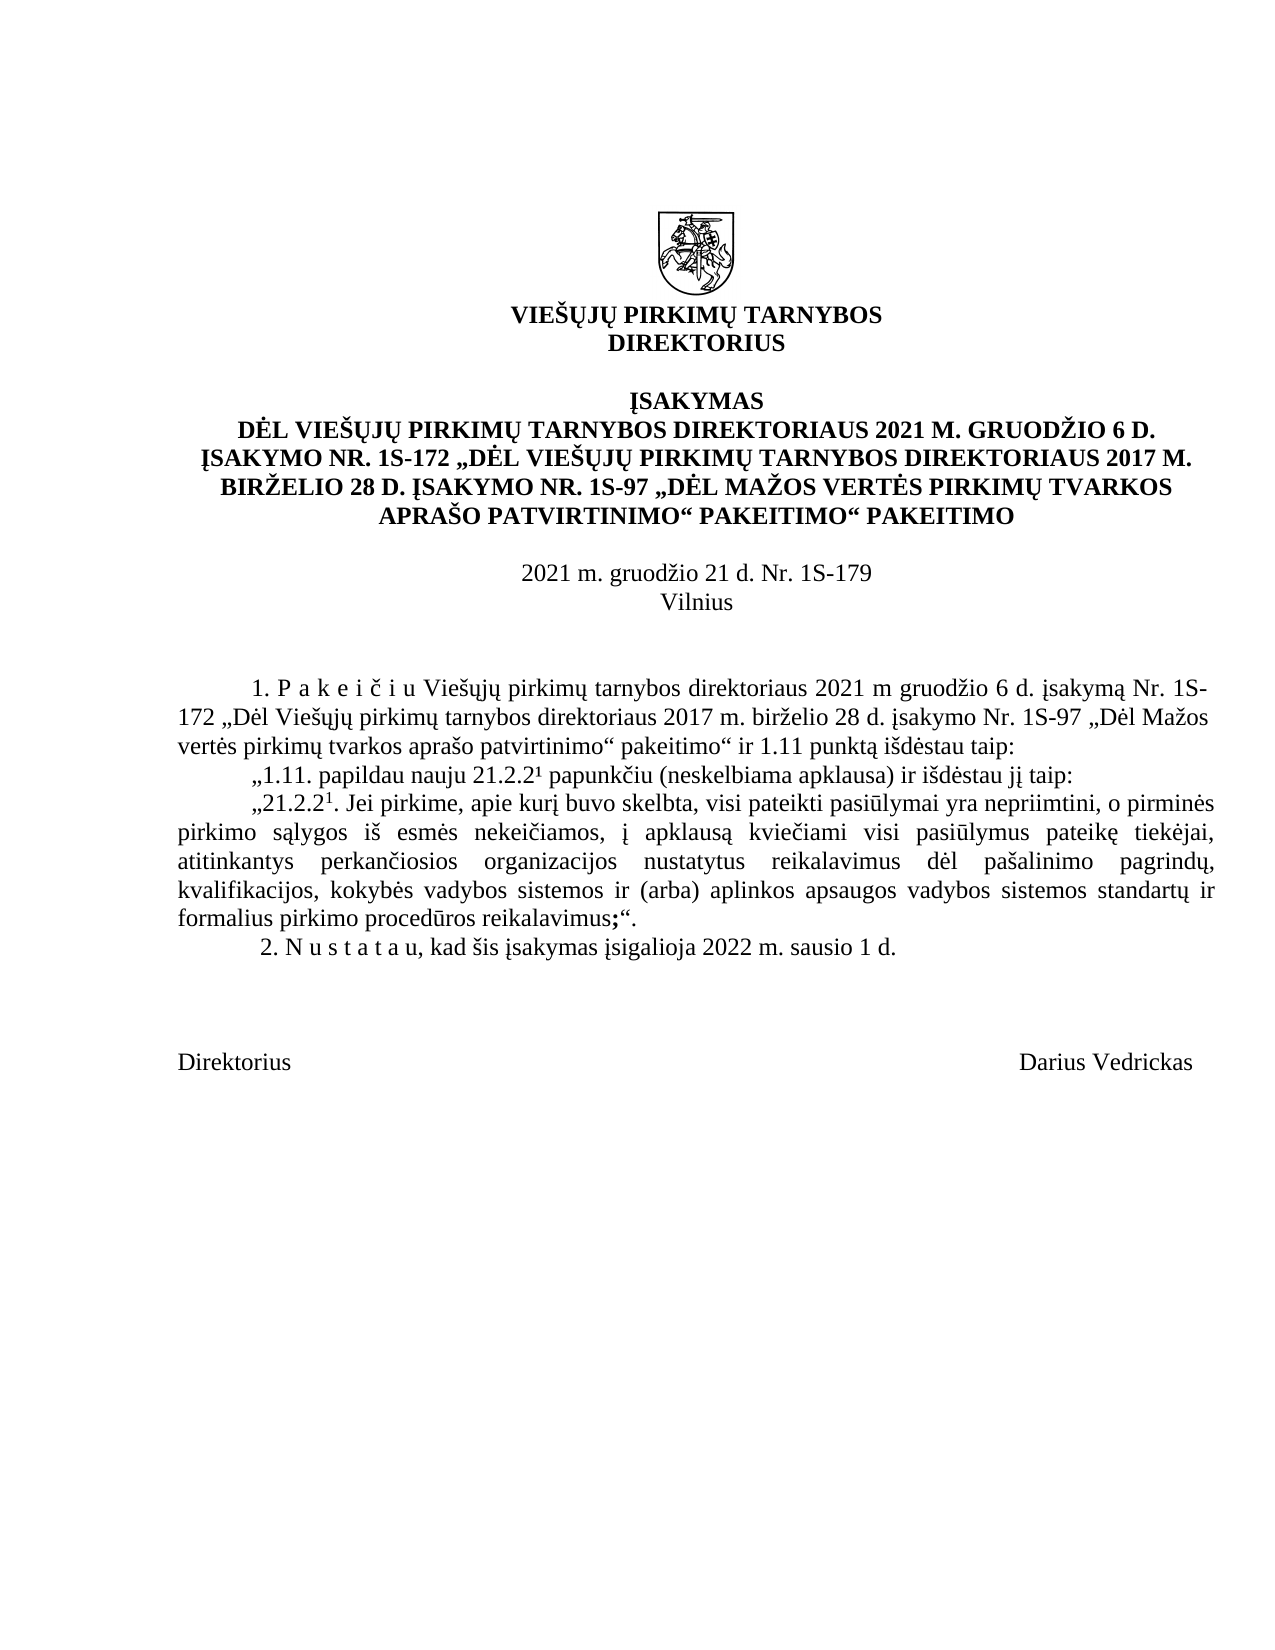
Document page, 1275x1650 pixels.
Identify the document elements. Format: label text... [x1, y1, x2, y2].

text Vilnius [177, 587, 1216, 616]
text DIREKTORIUS [177, 328, 1216, 357]
text „21.2.21. Jei pirkime, apie kurį buvo skelbta, visi pateikti pasiūlymai yra nepriimtini, o pirminės pirkimo sąlygos iš esmės nekeičiamos, į apklausą kviečiami visi pasiūlymus pateikę tiekėjai, atitinkantys perkančiosios organizacijos nustatytus reikalavimus dėl pašalinimo pagrindų, kvalifikacijos, kokybės vadybos sistemos ir (arba) aplinkos apsaugos vadybos sistemos standartų ir formalius pirkimo procedūros reikalavimus;“. [177, 788, 1216, 932]
text VIEŠŲJŲ PIRKIMŲ TARNYBOS [177, 300, 1216, 328]
text DĖL VIEŠŲJŲ PIRKIMŲ TARNYBOS DIREKTORIAUS 2021 m. gruodžio 6 d. įsakymo nr. 1s-172 „dėl viešųjų pirkimų tarnybos direktoriaus 2017 M. BIRŽELIO 28 D. ĮSAKYMO nr. 1S-97 „DĖL MAŽOS VERTĖS PIRKIMŲ TVARKOS APRAŠO patvirtinimo“ PAKEITIMO“ pakeitimo [177, 415, 1216, 530]
text 1. P a k e i č i u Viešųjų pirkimų tarnybos direktoriaus 2021 m gruodžio 6 d. įsakymą Nr. 1S-172 „Dėl Viešųjų pirkimų tarnybos direktoriaus 2017 m. birželio 28 d. įsakymo Nr. 1S-97 „Dėl Mažos vertės pirkimų tvarkos aprašo patvirtinimo“ pakeitimo“ ir 1.11 punktą išdėstau taip: [177, 673, 1210, 760]
text 2. N u s t a t a u, kad šis įsakymas įsigalioja 2022 m. sausio 1 d. [177, 932, 1216, 961]
text „1.11. papildau nauju 21.2.2¹ papunkčiu (neskelbiama apklausa) ir išdėstau jį taip: [177, 760, 1216, 788]
text ĮSAKYMAS [177, 386, 1216, 415]
text 2021 m. gruodžio 21 d. Nr. 1S-179 [177, 558, 1216, 587]
text Direktorius Darius Vedrickas [177, 1047, 1216, 1076]
